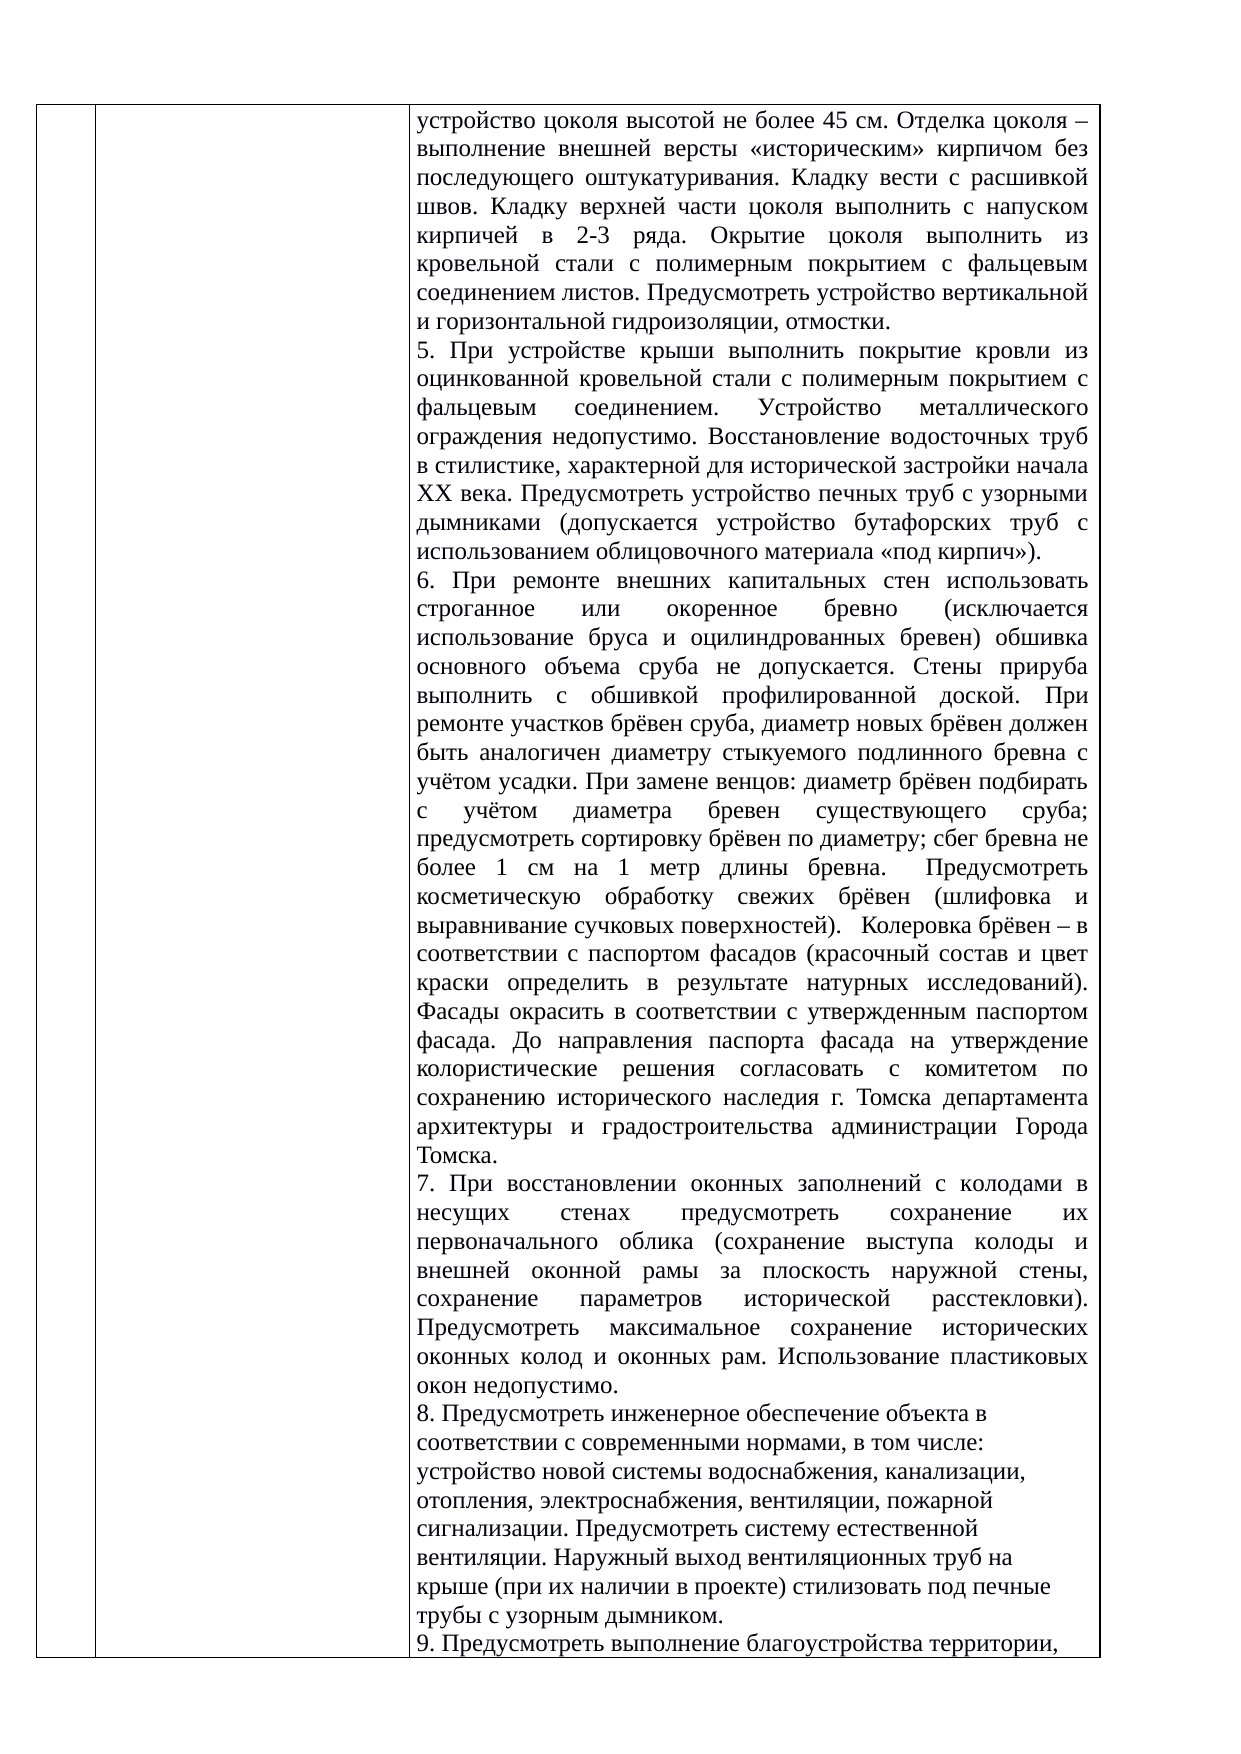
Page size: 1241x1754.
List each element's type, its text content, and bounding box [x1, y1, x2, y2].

table_cell устройство цоколя высотой не более 45 см. Отделка цоколя – выполнение внешней версты «историческим» кирпичом без последующего оштукатуривания. Кладку вести с расшивкой швов. Кладку верхней части цоколя выполнить с напуском кирпичей в 2-3 ряда. Окрытие цоколя выполнить из кровельной стали с полимерным покрытием с фальцевым соединением листов. Предусмотреть устройство вертикальной и горизонтальной гидроизоляции, отмостки. 5. При устройстве крыши выполнить покрытие кровли из оцинкованной кровельной стали с полимерным покрытием с фальцевым соединением. Устройство металлического ограждения недопустимо. Восстановление водосточных труб в стилистике, характерной для исторической застройки начала XX века. Предусмотреть устройство печных труб с узорными дымниками (допускается устройство бутафорских труб с использованием облицовочного материала «под кирпич»). 6. При ремонте внешних капитальных стен использовать строганное или окоренное бревно (исключается использование бруса и оцилиндрованных бревен) обшивка основного объема сруба не допускается. Стены прируба выполнить с обшивкой профилированной доской. При ремонте участков брёвен сруба, диаметр новых брёвен должен быть аналогичен диаметру стыкуемого подлинного бревна с учётом усадки. При замене венцов: диаметр брёвен подбирать с учётом диаметра бревен существующего сруба; предусмотреть сортировку брёвен по диаметру; сбег бревна не более 1 см на 1 метр длины бревна. Предусмотреть косметическую обработку свежих брёвен (шлифовка и выравнивание сучковых поверхностей). Колеровка брёвен – в соответствии с паспортом фасадов (красочный состав и цвет краски определить в результате натурных исследований). Фасады окрасить в соответствии с утвержденным паспортом фасада. До направления паспорта фасада на утверждение колористические решения согласовать с комитетом по сохранению исторического наследия г. Томска департамента архитектуры и градостроительства администрации Города Томска. 7. При восстановлении оконных заполнений с колодами в несущих стенах предусмотреть сохранение их первоначального облика (сохранение выступа колоды и внешней оконной рамы за плоскость наружной стены, сохранение параметров исторической расстекловки). Предусмотреть максимальное сохранение исторических оконных колод и оконных рам. Использование пластиковых окон недопустимо. 8. Предусмотреть инженерное обеспечение объекта в соответствии с современными нормами, в том числе: устройство новой системы водоснабжения, канализации, отопления, электроснабжения, вентиляции, пожарной сигнализации. Предусмотреть систему естественной вентиляции. Наружный выход вентиляционных труб на крыше (при их наличии в проекте) стилизовать под печные трубы с узорным дымником. 9. Предусмотреть выполнение благоустройства территории, [410, 105, 1099, 1657]
table_cell [37, 105, 95, 1657]
table_cell [96, 105, 409, 1657]
